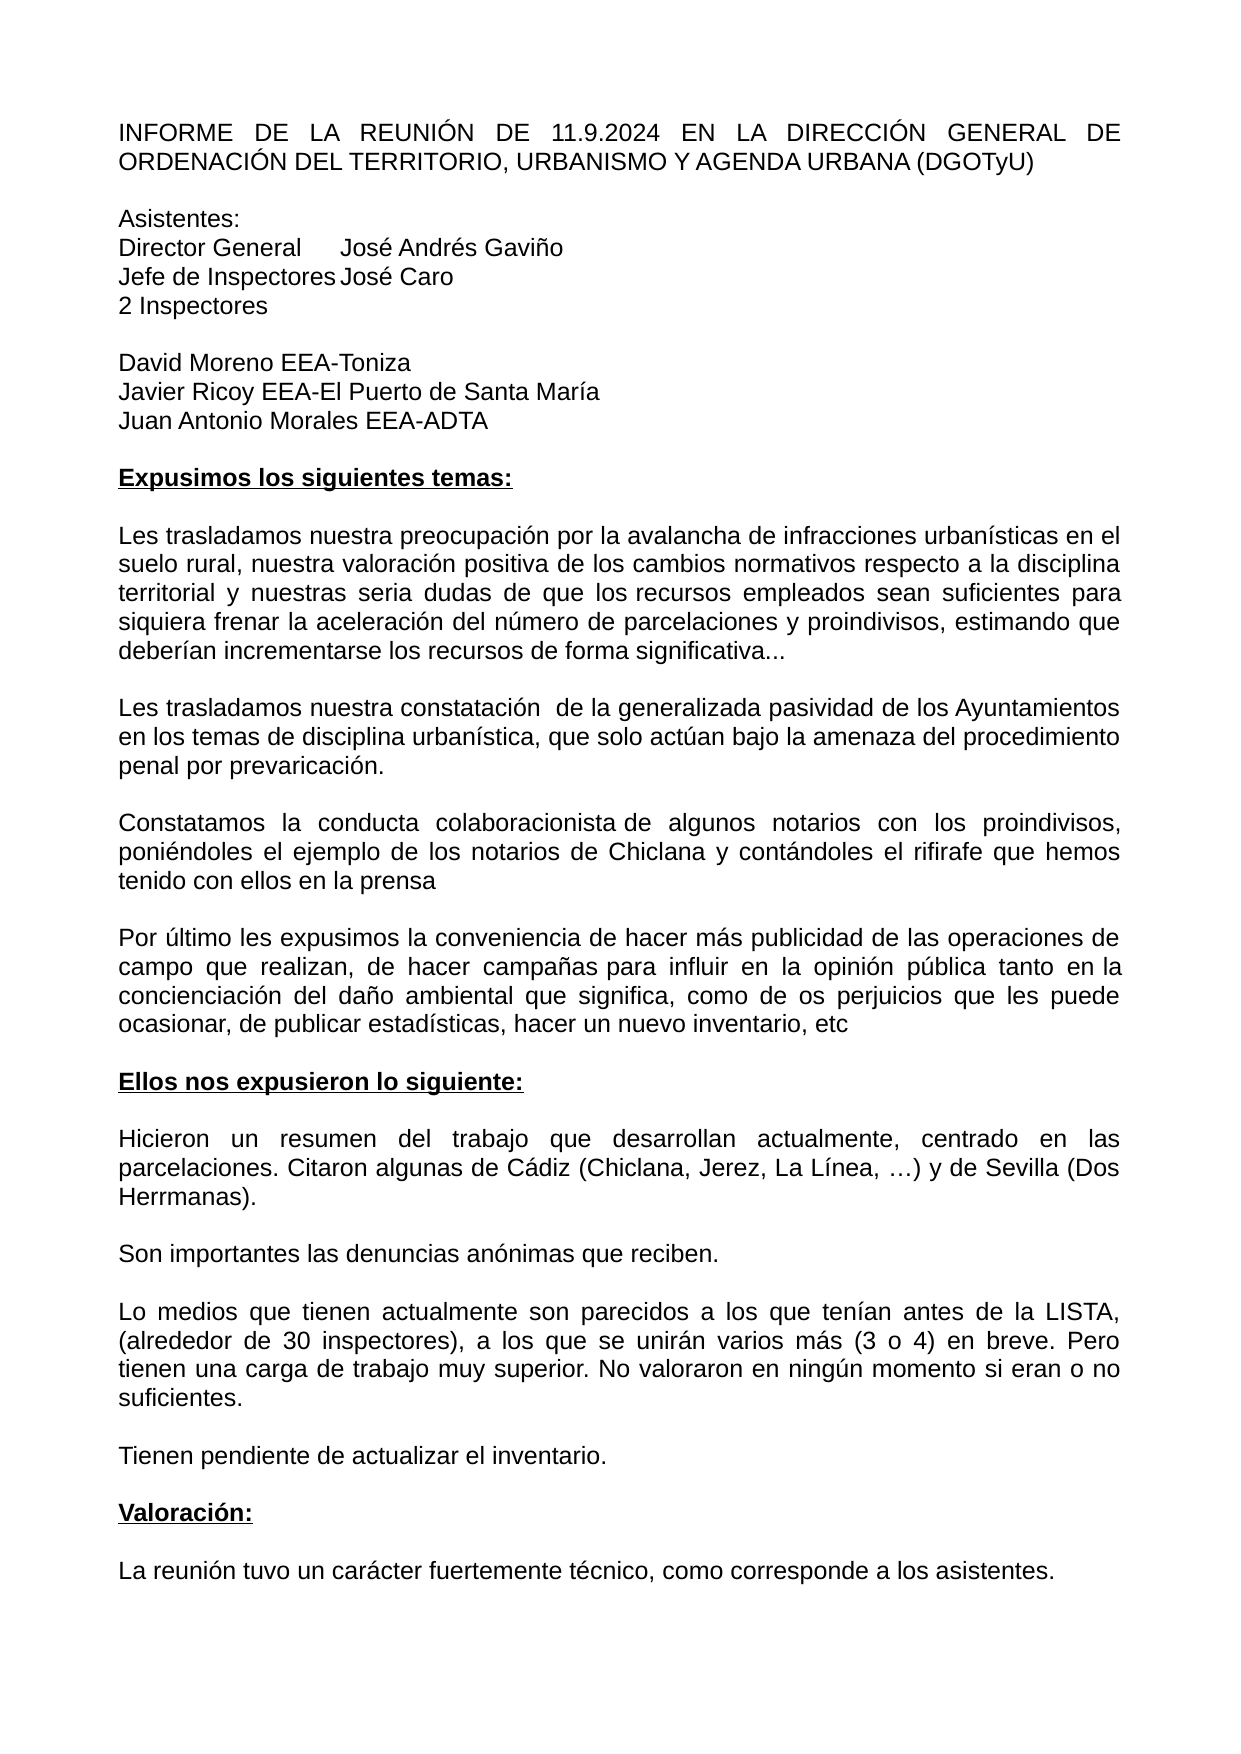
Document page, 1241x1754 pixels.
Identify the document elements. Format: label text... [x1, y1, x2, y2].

text David Moreno EEA-Toniza [118, 348, 1122, 377]
text Son importantes las denuncias anónimas que reciben. [118, 1239, 1122, 1268]
text Tienen pendiente de actualizar el inventario. [118, 1441, 1122, 1469]
text Constatamos la conducta colaboracionista de algunos notarios con los proindivisos, poniéndoles el ejemplo de los notarios de Chiclana y contándoles el rifirafe que hemos tenido con ellos en la prensa [118, 808, 1122, 894]
text Lo medios que tienen actualmente son parecidos a los que tenían antes de la LISTA, (alrededor de 30 inspectores), a los que se unirán varios más (3 o 4) en breve. Pero tienen una carga de trabajo muy superior. No valoraron en ningún momento si eran o no suficientes. [118, 1297, 1122, 1412]
text Hicieron un resumen del trabajo que desarrollan actualmente, centrado en las parcelaciones. Citaron algunas de Cádiz (Chiclana, Jerez, La Línea, …) y de Sevilla (Dos Herrmanas). [118, 1124, 1122, 1211]
text Juan Antonio Morales EEA-ADTA [118, 406, 1122, 434]
text Por último les expusimos la conveniencia de hacer más publicidad de las operaciones de campo que realizan, de hacer campañas para influir en la opinión pública tanto en la concienciación del daño ambiental que significa, como de os perjuicios que les puede ocasionar, de publicar estadísticas, hacer un nuevo inventario, etc [118, 923, 1122, 1038]
text La reunión tuvo un carácter fuertemente técnico, como corresponde a los asistentes. [118, 1556, 1122, 1584]
text INFORME DE LA REUNIÓN DE 11.9.2024 EN LA DIRECCIÓN GENERAL DE ORDENACIÓN DEL TERRITORIO, URBANISMO Y AGENDA URBANA (DGOTyU) [118, 118, 1122, 176]
text Expusimos los siguientes temas: [118, 463, 1122, 492]
text Jefe de Inspectores José Caro [118, 262, 1122, 291]
text Valoración: [118, 1498, 1122, 1527]
text 2 Inspectores [118, 291, 1122, 319]
text Ellos nos expusieron lo siguiente: [118, 1067, 1122, 1096]
text Les trasladamos nuestra constatación de la generalizada pasividad de los Ayuntamientos en los temas de disciplina urbanística, que solo actúan bajo la amenaza del procedimiento penal por prevaricación. [118, 693, 1122, 779]
text Les trasladamos nuestra preocupación por la avalancha de infracciones urbanísticas en el suelo rural, nuestra valoración positiva de los cambios normativos respecto a la disciplina territorial y nuestras seria dudas de que los recursos empleados sean suficientes para siquiera frenar la aceleración del número de parcelaciones y proindivisos, estimando que deberían incrementarse los recursos de forma significativa... [118, 521, 1122, 664]
text Asistentes: [118, 204, 1122, 233]
text Director General José Andrés Gaviño [118, 233, 1122, 262]
text Javier Ricoy EEA-El Puerto de Santa María [118, 377, 1122, 406]
